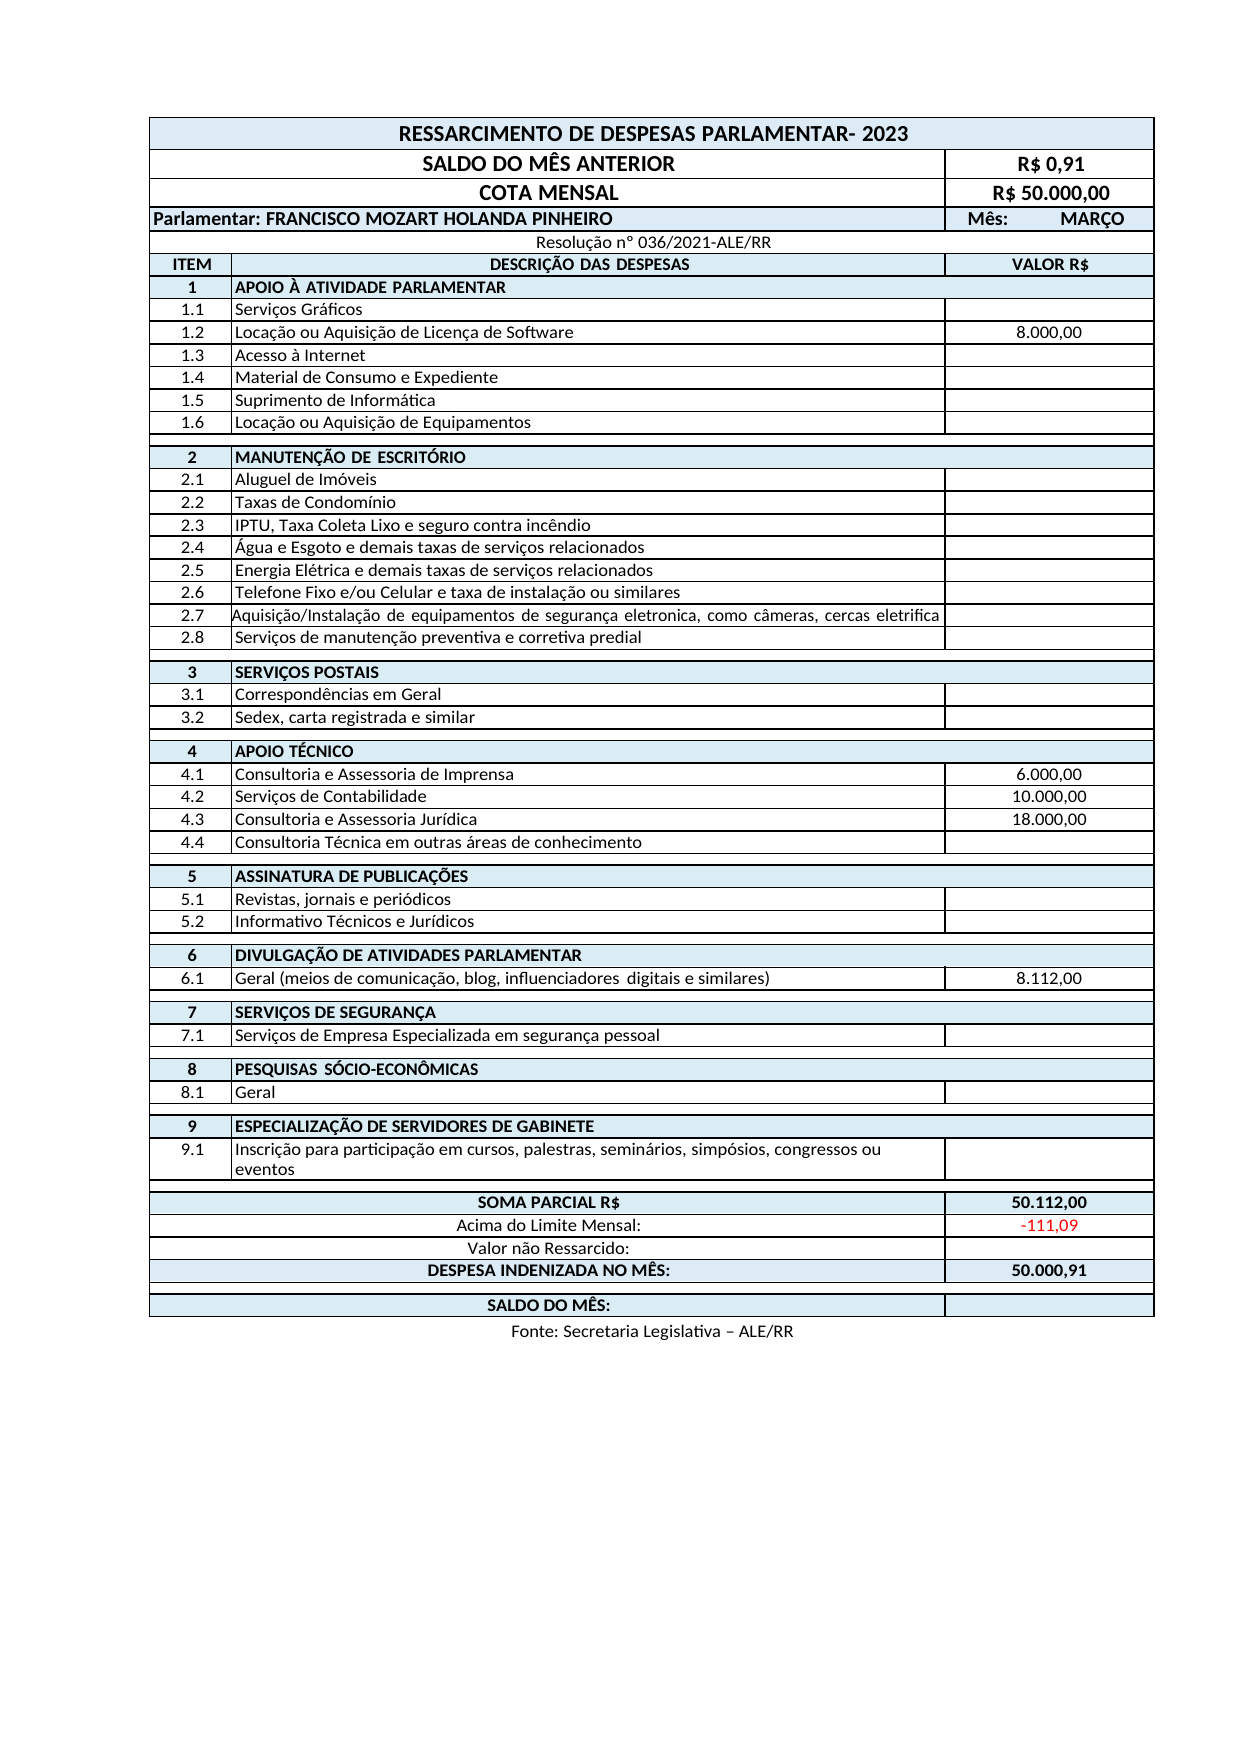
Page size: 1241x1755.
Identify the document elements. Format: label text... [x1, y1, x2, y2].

table_cell [150, 1283, 1153, 1293]
table_cell 1.4 [150, 367, 231, 388]
table_cell 1.5 [150, 390, 231, 411]
table_cell 2.7 [150, 605, 231, 626]
table_cell 1 [150, 277, 231, 298]
table_cell Acesso à Internet [232, 345, 944, 366]
table_cell Serviços de Contabilidade [232, 786, 944, 807]
table_cell -111,09 [946, 1215, 1153, 1236]
table_cell Resolução nº 036/2021-ALE/RR [150, 232, 1153, 252]
table_cell 5 [150, 866, 231, 887]
text Fonte: Secretaria Legislativa – ALE/RR [510, 1320, 794, 1342]
table_cell IPTU, Taxa Coleta Lixo e seguro contra incêndio [232, 515, 944, 535]
table_cell Revistas, jornais e periódicos [232, 888, 944, 909]
table_cell Serviços de manutenção preventiva e corretiva predial [232, 627, 944, 648]
table_cell 1.3 [150, 345, 231, 366]
table_header RESSARCIMENTO DE DESPESAS PARLAMENTAR- 2023 [150, 118, 1153, 149]
table_cell 5.1 [150, 888, 231, 909]
table_cell 6 [150, 945, 231, 966]
table_cell PESQUISAS SÓCIO-ECONÔMICAS [232, 1059, 1153, 1080]
table_cell Energia Elétrica e demais taxas de serviços relacionados [232, 560, 944, 581]
table_cell SALDO DO MÊS ANTERIOR [150, 150, 944, 177]
table_cell Acima do Limite Mensal: [150, 1215, 944, 1236]
table_cell [150, 991, 1153, 1001]
table_cell 4.2 [150, 786, 231, 807]
table_cell 7.1 [150, 1025, 231, 1046]
table_cell 7 [150, 1002, 231, 1023]
table_cell [946, 627, 1153, 648]
table_cell 5.2 [150, 911, 231, 932]
table_cell 2 [150, 447, 231, 468]
table_cell 8.000,00 [946, 322, 1153, 343]
table_cell 4.4 [150, 832, 231, 853]
table_cell [946, 412, 1153, 433]
table_cell [946, 515, 1153, 535]
table_cell [150, 1181, 1153, 1191]
table_cell [946, 345, 1153, 366]
table_cell [946, 582, 1153, 603]
table_cell Inscrição para participação em cursos, palestras, seminários, simpósios, congressos ou eventos [232, 1139, 944, 1179]
table_cell DESPESA INDENIZADA NO MÊS: [150, 1260, 944, 1281]
table_cell SALDO DO MÊS: [150, 1295, 944, 1316]
table_cell COTA MENSAL [150, 179, 944, 206]
table_cell 3.2 [150, 707, 231, 728]
table_cell SERVIÇOS POSTAIS [232, 662, 1153, 683]
table_cell MANUTENÇÃO DE ESCRITÓRIO [232, 447, 1153, 468]
table_cell VALOR R$ [946, 254, 1153, 275]
table_cell 2.6 [150, 582, 231, 603]
table_cell [946, 1025, 1153, 1046]
table_cell 4 [150, 741, 231, 762]
table_cell 4.1 [150, 764, 231, 785]
table_cell 1.2 [150, 322, 231, 343]
table_cell [946, 367, 1153, 388]
table_cell [946, 888, 1153, 909]
table_cell [946, 1295, 1153, 1316]
table_cell APOIO TÉCNICO [232, 741, 1153, 762]
table_cell 50.112,00 [946, 1193, 1153, 1213]
table_cell [150, 650, 1153, 660]
table_cell Sedex, carta registrada e similar [232, 707, 944, 728]
table_cell 2.3 [150, 515, 231, 535]
table_cell Água e Esgoto e demais taxas de serviços relacionados [232, 537, 944, 558]
table_cell ASSINATURA DE PUBLICAÇÕES [232, 866, 1153, 887]
table_cell Suprimento de Informática [232, 390, 944, 411]
table_cell Geral [232, 1082, 944, 1103]
table_cell [150, 1047, 1153, 1057]
table_cell 6.000,00 [946, 764, 1153, 785]
table_cell Serviços de Empresa Especializada em segurança pessoal [232, 1025, 944, 1046]
table_cell [150, 854, 1153, 864]
table_cell Serviços Gráficos [232, 299, 944, 320]
table_cell Locação ou Aquisição de Licença de Software [232, 322, 944, 343]
table_cell 8.112,00 [946, 968, 1153, 989]
table_cell [946, 1082, 1153, 1103]
table_cell [946, 469, 1153, 490]
table_cell 8 [150, 1059, 231, 1080]
table_cell R$ 50.000,00 [946, 179, 1153, 206]
table_cell Parlamentar: FRANCISCO MOZART HOLANDA PINHEIRO [150, 208, 944, 230]
table_cell 50.000,91 [946, 1260, 1153, 1281]
table_cell [150, 1104, 1153, 1114]
table_cell [946, 390, 1153, 411]
table_cell [946, 707, 1153, 728]
table_cell 4.3 [150, 809, 231, 830]
table_cell [946, 832, 1153, 853]
table_cell [946, 492, 1153, 513]
table_cell [150, 730, 1153, 739]
table_cell 2.2 [150, 492, 231, 513]
table_cell [150, 934, 1153, 944]
table_cell Telefone Fixo e/ou Celular e taxa de instalação ou similares [232, 582, 944, 603]
table_cell Mês: MARÇO [946, 208, 1153, 230]
table_cell 1.6 [150, 412, 231, 433]
table_cell Informativo Técnicos e Jurídicos [232, 911, 944, 932]
table_cell 2.8 [150, 627, 231, 648]
table_cell 2.1 [150, 469, 231, 490]
table_cell [946, 299, 1153, 320]
table_cell 3 [150, 662, 231, 683]
table_cell [946, 605, 1153, 626]
table_cell Consultoria e Assessoria de Imprensa [232, 764, 944, 785]
table_cell [946, 1139, 1153, 1179]
table_cell 9 [150, 1116, 231, 1137]
table_cell [946, 684, 1153, 705]
table_cell Taxas de Condomínio [232, 492, 944, 513]
table_cell 8.1 [150, 1082, 231, 1103]
table_cell APOIO À ATIVIDADE PARLAMENTAR [232, 277, 1153, 298]
table_cell 9.1 [150, 1139, 231, 1179]
table_cell Valor não Ressarcido: [150, 1238, 944, 1259]
table_cell [946, 911, 1153, 932]
table_cell [150, 435, 1153, 445]
table_cell 1.1 [150, 299, 231, 320]
table_cell 3.1 [150, 684, 231, 705]
table_cell 10.000,00 [946, 786, 1153, 807]
table_cell [946, 560, 1153, 581]
table_cell Locação ou Aquisição de Equipamentos [232, 412, 944, 433]
table_cell [946, 537, 1153, 558]
table_cell DIVULGAÇÃO DE ATIVIDADES PARLAMENTAR [232, 945, 1153, 966]
table_cell Consultoria e Assessoria Jurídica [232, 809, 944, 830]
table_cell SOMA PARCIAL R$ [150, 1193, 944, 1213]
table_cell Material de Consumo e Expediente [232, 367, 944, 388]
table_cell 2.4 [150, 537, 231, 558]
table_cell 2.5 [150, 560, 231, 581]
table_cell R$ 0,91 [946, 150, 1153, 177]
table_cell ITEM [150, 254, 231, 275]
table_cell DESCRIÇÃO DAS DESPESAS [232, 254, 944, 275]
table_cell 6.1 [150, 968, 231, 989]
table_cell Consultoria Técnica em outras áreas de conhecimento [232, 832, 944, 853]
table_cell 18.000,00 [946, 809, 1153, 830]
table_cell [946, 1238, 1153, 1259]
table_cell Geral (meios de comunicação, blog, influenciadores digitais e similares) [232, 968, 944, 989]
table_cell ESPECIALIZAÇÃO DE SERVIDORES DE GABINETE [232, 1116, 1153, 1137]
table_cell Correspondências em Geral [232, 684, 944, 705]
table_cell Aquisição/Instalação de equipamentos de segurança eletronica, como câmeras, cercas eletrifica [232, 605, 944, 626]
table_cell SERVIÇOS DE SEGURANÇA [232, 1002, 1153, 1023]
table_cell Aluguel de Imóveis [232, 469, 944, 490]
